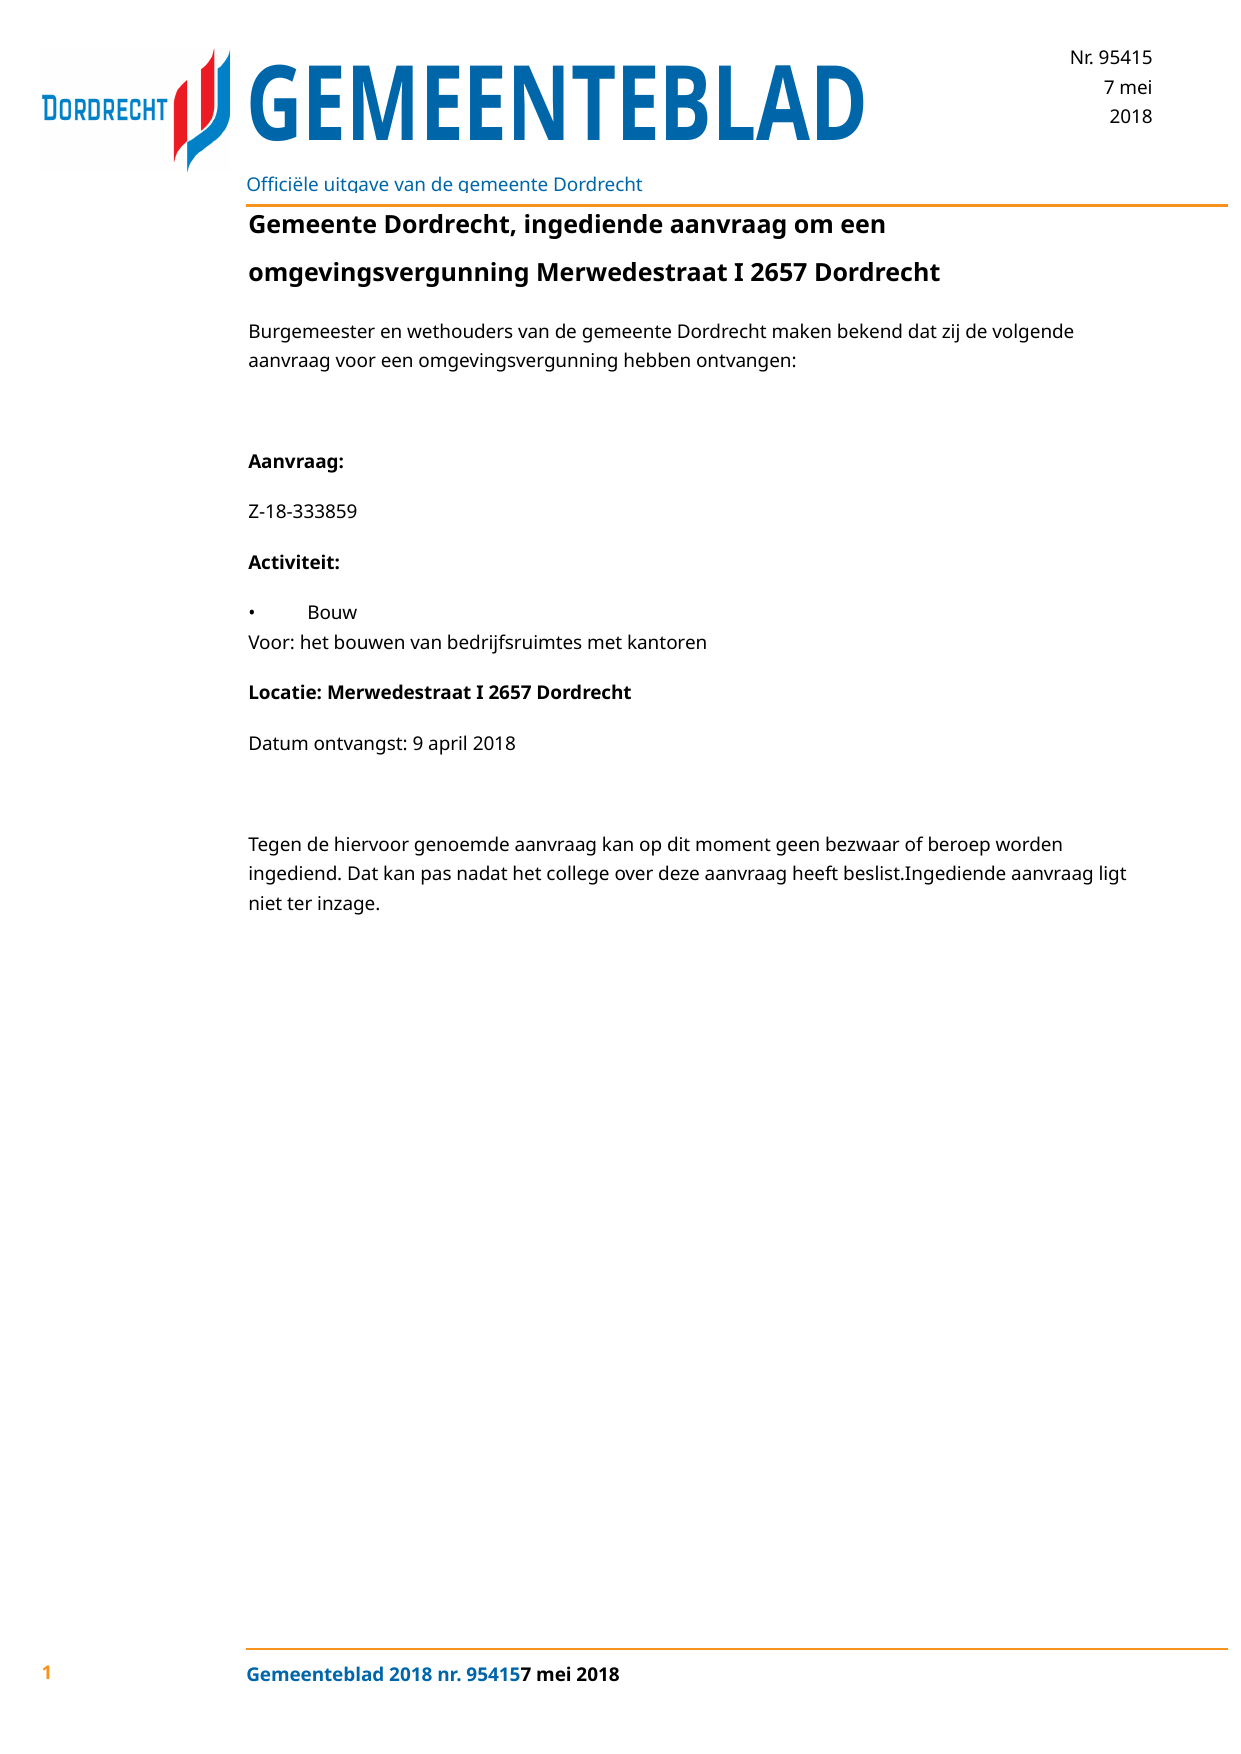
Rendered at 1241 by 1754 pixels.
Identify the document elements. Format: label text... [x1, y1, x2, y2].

text Aanvraag: [248, 448, 1152, 474]
text Locatie: Merwedestraat I 2657 Dordrecht [248, 679, 1152, 705]
picture [41, 47, 231, 172]
text Gemeente Dordrecht, ingediende aanvraag om een omgevingsvergunning Merwedestraat I 2657 Dordrecht [248, 207, 1152, 288]
text Tegen de hiervoor genoemde aanvraag kan op dit moment geen bezwaar of beroep worden ingediend. Dat kan pas nadat het college over deze aanvraag heeft beslist.Ingediende aanvraag ligt niet ter inzage. [248, 831, 1152, 916]
list Bouw [248, 599, 1152, 625]
text Burgemeester en wethouders van de gemeente Dordrecht maken bekend dat zij de volgende aanvraag voor een omgevingsvergunning hebben ontvangen: [248, 318, 1152, 373]
text Datum ontvangst: 9 april 2018 [248, 730, 1152, 756]
text Activiteit: [248, 549, 1152, 575]
text Voor: het bouwen van bedrijfsruimtes met kantoren [248, 629, 1152, 655]
text Z-18-333859 [248, 499, 1152, 524]
